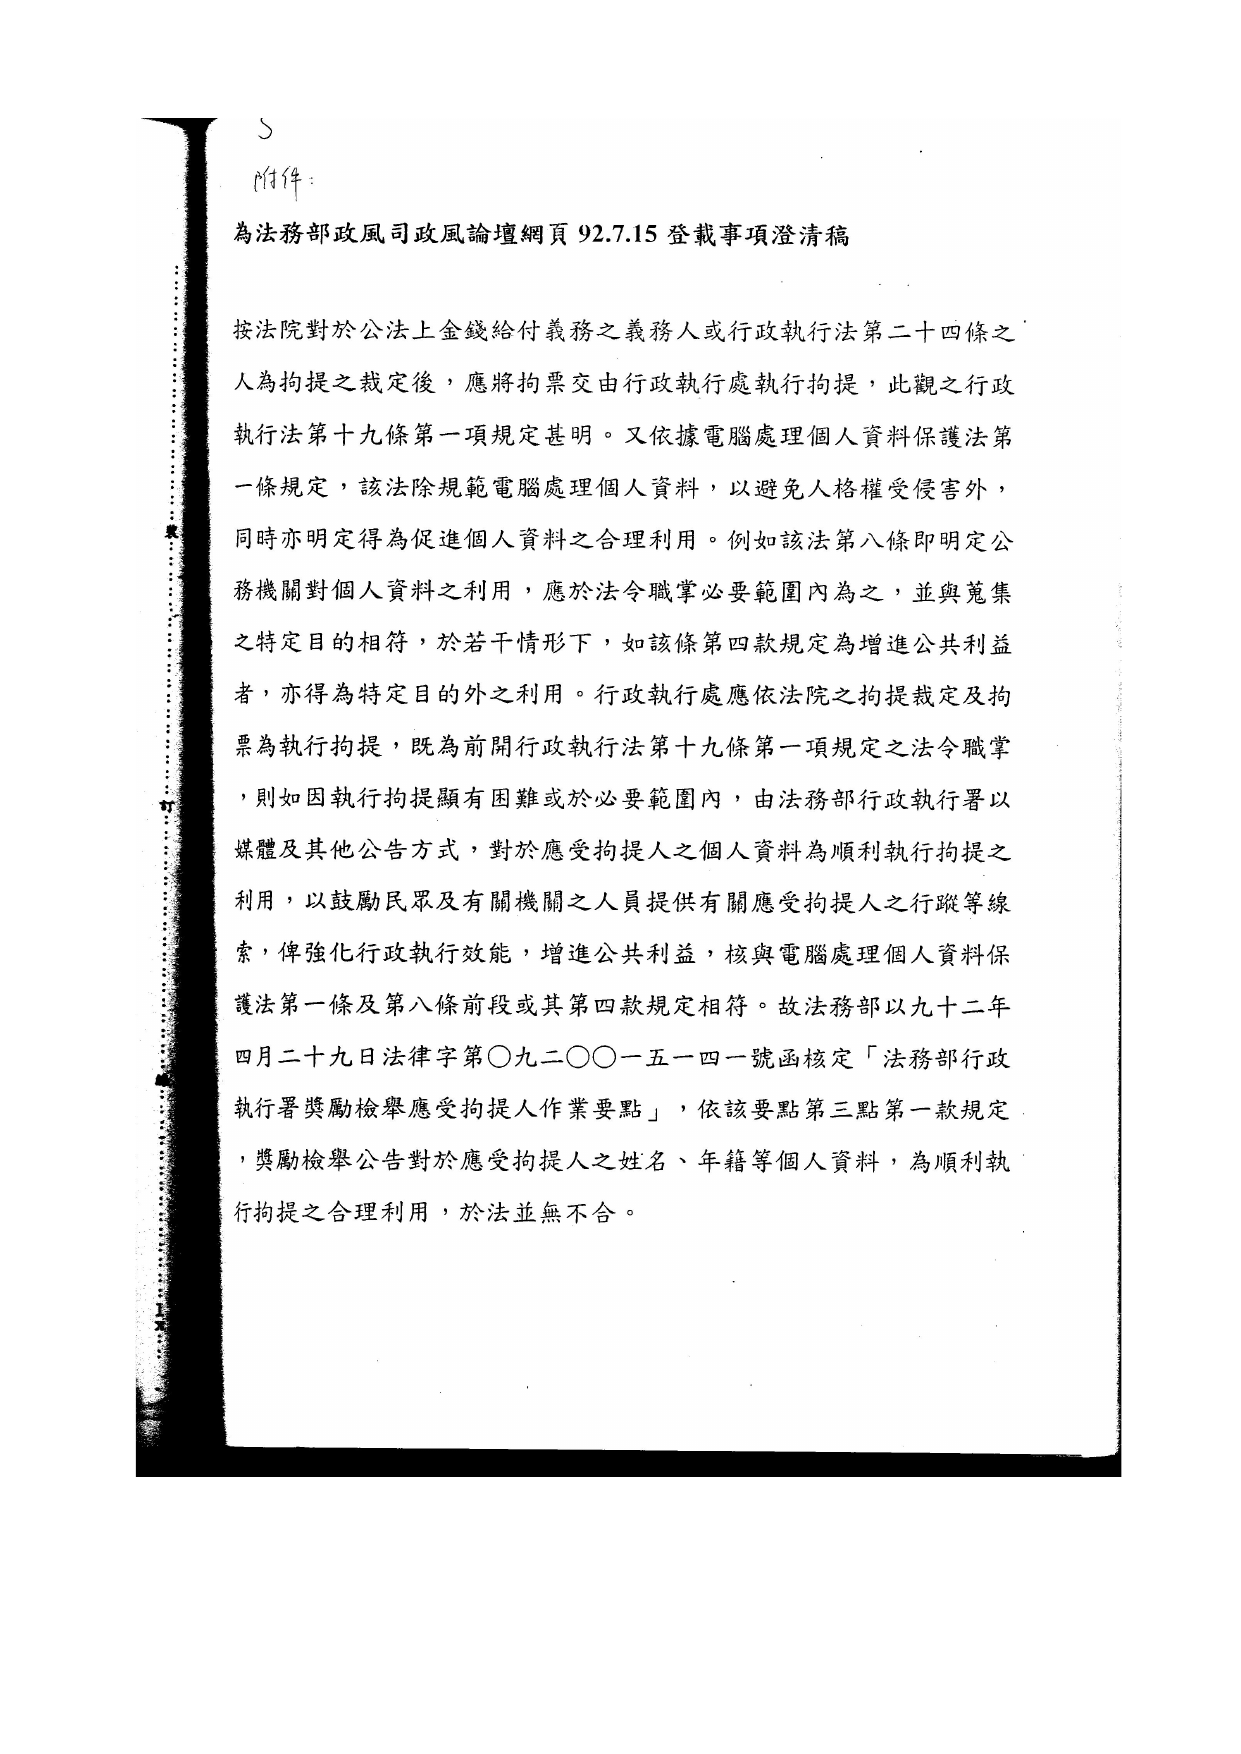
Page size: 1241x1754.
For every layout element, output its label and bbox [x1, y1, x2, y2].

picture [135, 118, 1122, 1477]
